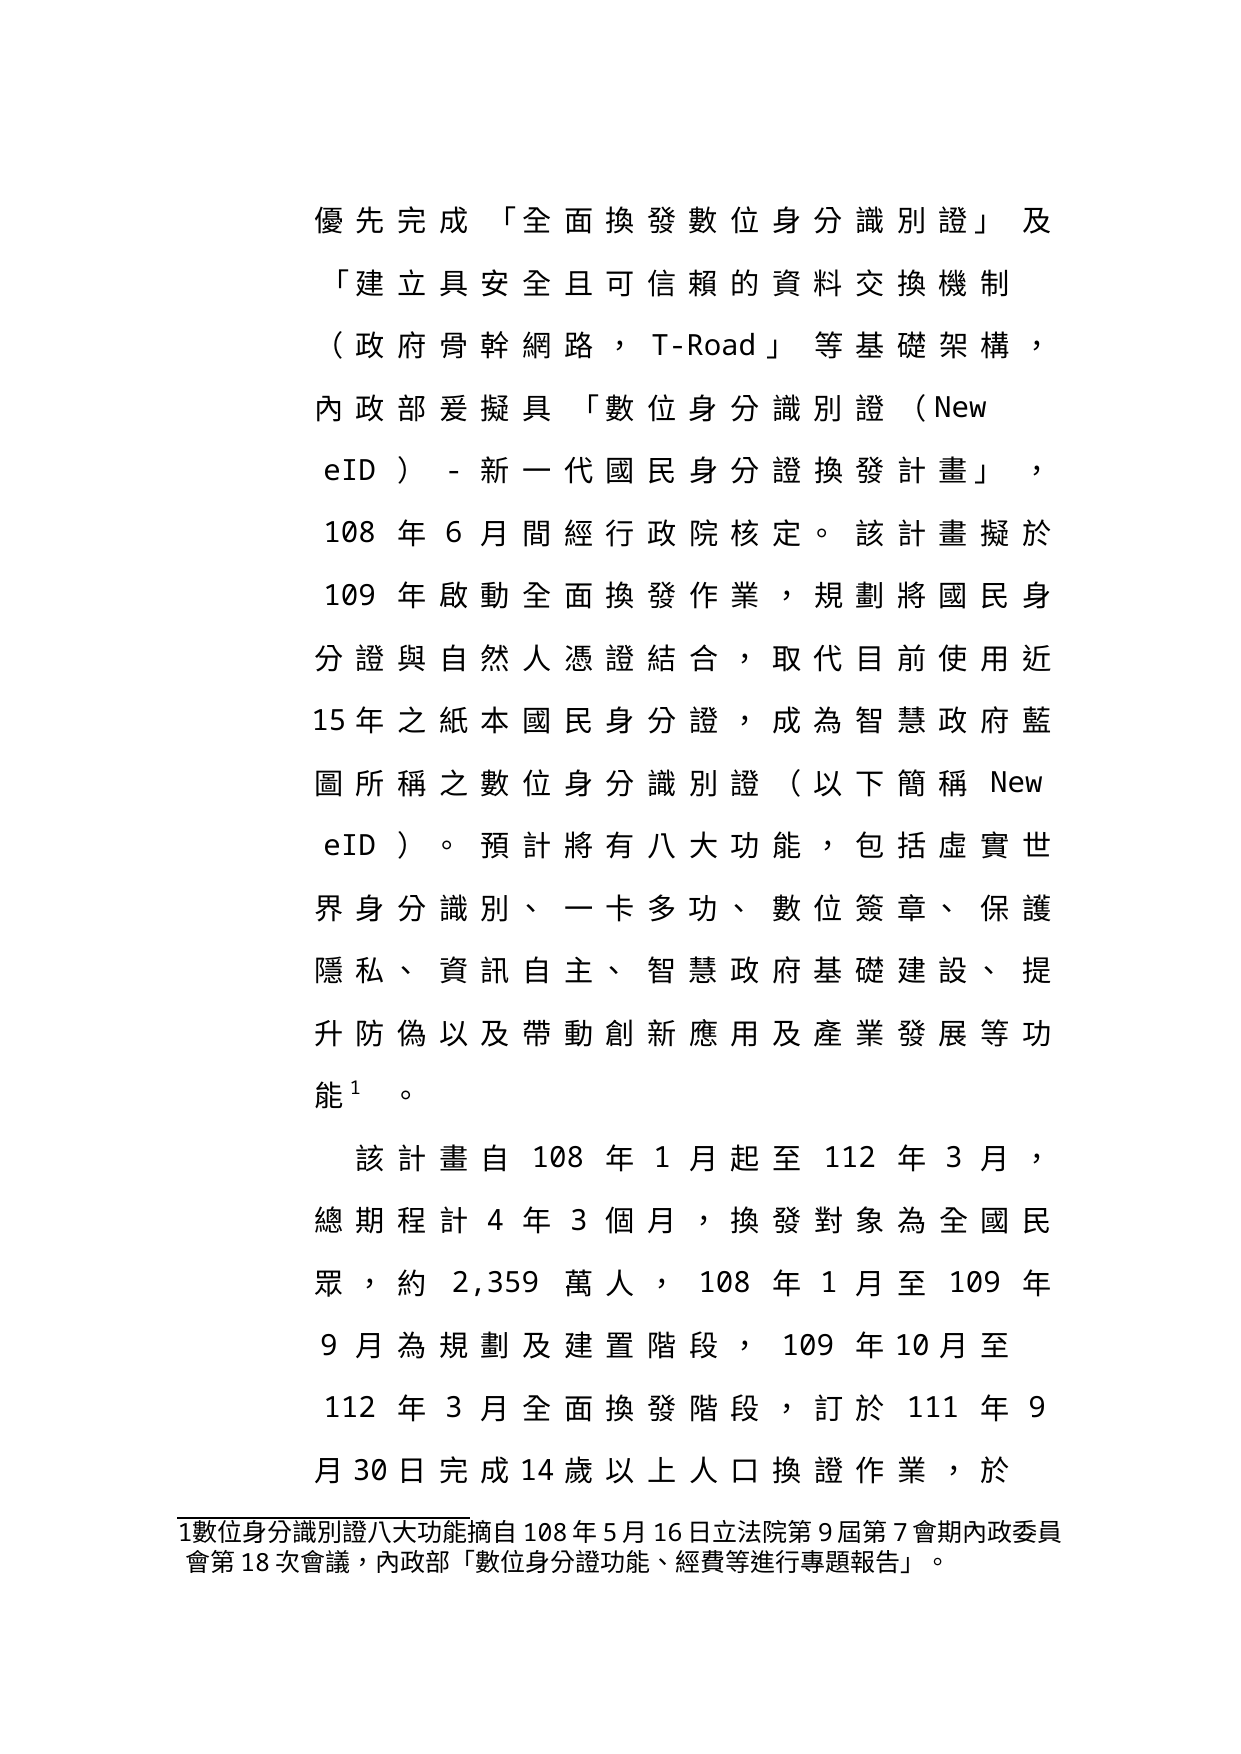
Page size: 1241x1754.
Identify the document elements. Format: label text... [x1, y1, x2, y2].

text 數位身分識別證八大功能摘自108年5月16日立法院第9屆第7會期內政委員會第18次會議，內政部「數位身分證功能、經費等進行專題報告」。 [177, 1518, 1063, 1577]
text 該計畫自108年1月起至112年3月，總期程計4年3個月，換發對象為全國民眾，約2,359萬人，108年1月至109年9月為規劃及建置階段，109年10月至112年3月全面換發階段，訂於111年9月30日完成14歲以上人口換證作業，於 [271, 1115, 1058, 1490]
text 行政院107年12月27日第3632次會議，國家發展委員會發表「智慧政府發展藍圖」揭示數位身分識別證為智慧政府基礎架構，會議決議各部會合作推動智慧政府，優先完成「全面換發數位身分識別證」及「建立具安全且可信賴的資料交換機制（政府骨幹網路，T-Road」等基礎架構，內政部爰擬具「數位身分識別證（New eID）-新一代國民身分證換發計畫」，108年6月間經行政院核定。該計畫擬於109年啟動全面換發作業，規劃將國民身分證與自然人憑證結合，取代目前使用近15年之紙本國民身分證，成為智慧政府藍圖所稱之數位身分識別證（以下簡稱New eID）。預計將有八大功能，包括虛實世界身分識別、一卡多功、數位簽章、保護隱私、資訊自主、智慧政府基礎建設、提升防偽以及帶動創新應用及產業發展等功能。 [271, 177, 1058, 1115]
